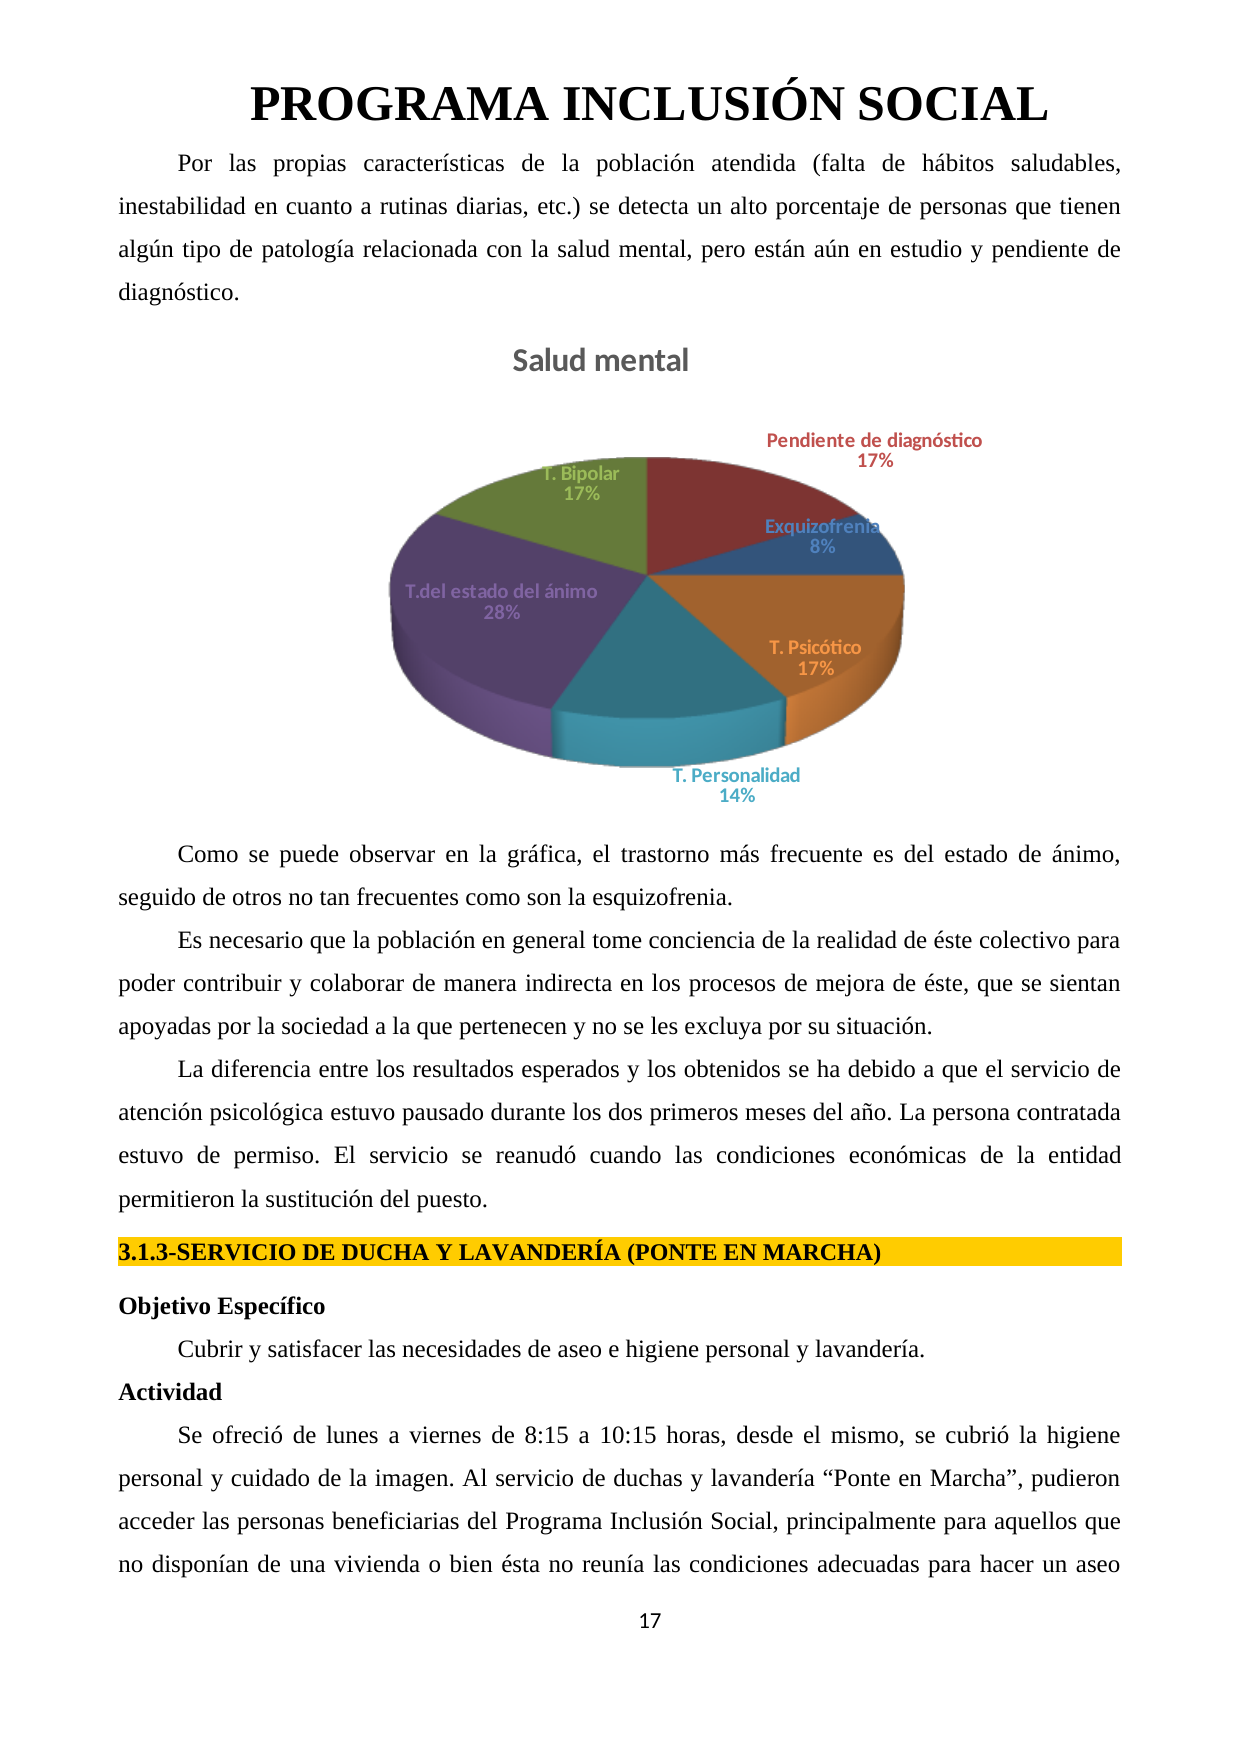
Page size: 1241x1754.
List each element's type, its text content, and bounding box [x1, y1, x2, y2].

text Por las propias características de la población atendida (falta de hábitos saludables, inestabilidad en cuanto a rutinas diarias, etc.) se detecta un alto porcentaje de personas que tienen algún tipo de patología relacionada con la salud mental, pero están aún en estudio y pendiente de diagnóstico. [118, 148, 1122, 306]
text Objetivo Específico [118, 1291, 1122, 1319]
text Se ofreció de lunes a viernes de 8:15 a 10:15 horas, desde el mismo, se cubrió la higiene personal y cuidado de la imagen. Al servicio de duchas y lavandería “Ponte en Marcha”, pudieron acceder las personas beneficiarias del Programa Inclusión Social, principalmente para aquellos que no disponían de una vivienda o bien ésta no reunía las condiciones adecuadas para hacer un aseo [118, 1420, 1122, 1577]
text Actividad [118, 1377, 1122, 1406]
text Es necesario que la población en general tome conciencia de la realidad de éste colectivo para poder contribuir y colaborar de manera indirecta en los procesos de mejora de éste, que se sientan apoyadas por la sociedad a la que pertenecen y no se les excluya por su situación. [118, 925, 1122, 1040]
text Cubrir y satisfacer las necesidades de aseo e higiene personal y lavandería. [177, 1334, 1122, 1363]
text Como se puede observar en la gráfica, el trastorno más frecuente es del estado de ánimo, seguido de otros no tan frecuentes como son la esquizofrenia. [118, 363, 1122, 911]
text 3.1.3-SERVICIO DE DUCHA Y LAVANDERÍA (PONTE EN MARCHA) [118, 1237, 1122, 1266]
text La diferencia entre los resultados esperados y los obtenidos se ha debido a que el servicio de atención psicológica estuvo pausado durante los dos primeros meses del año. La persona contratada estuvo de permiso. El servicio se reanudó cuando las condiciones económicas de la entidad permitieron la sustitución del puesto. [118, 1054, 1122, 1212]
